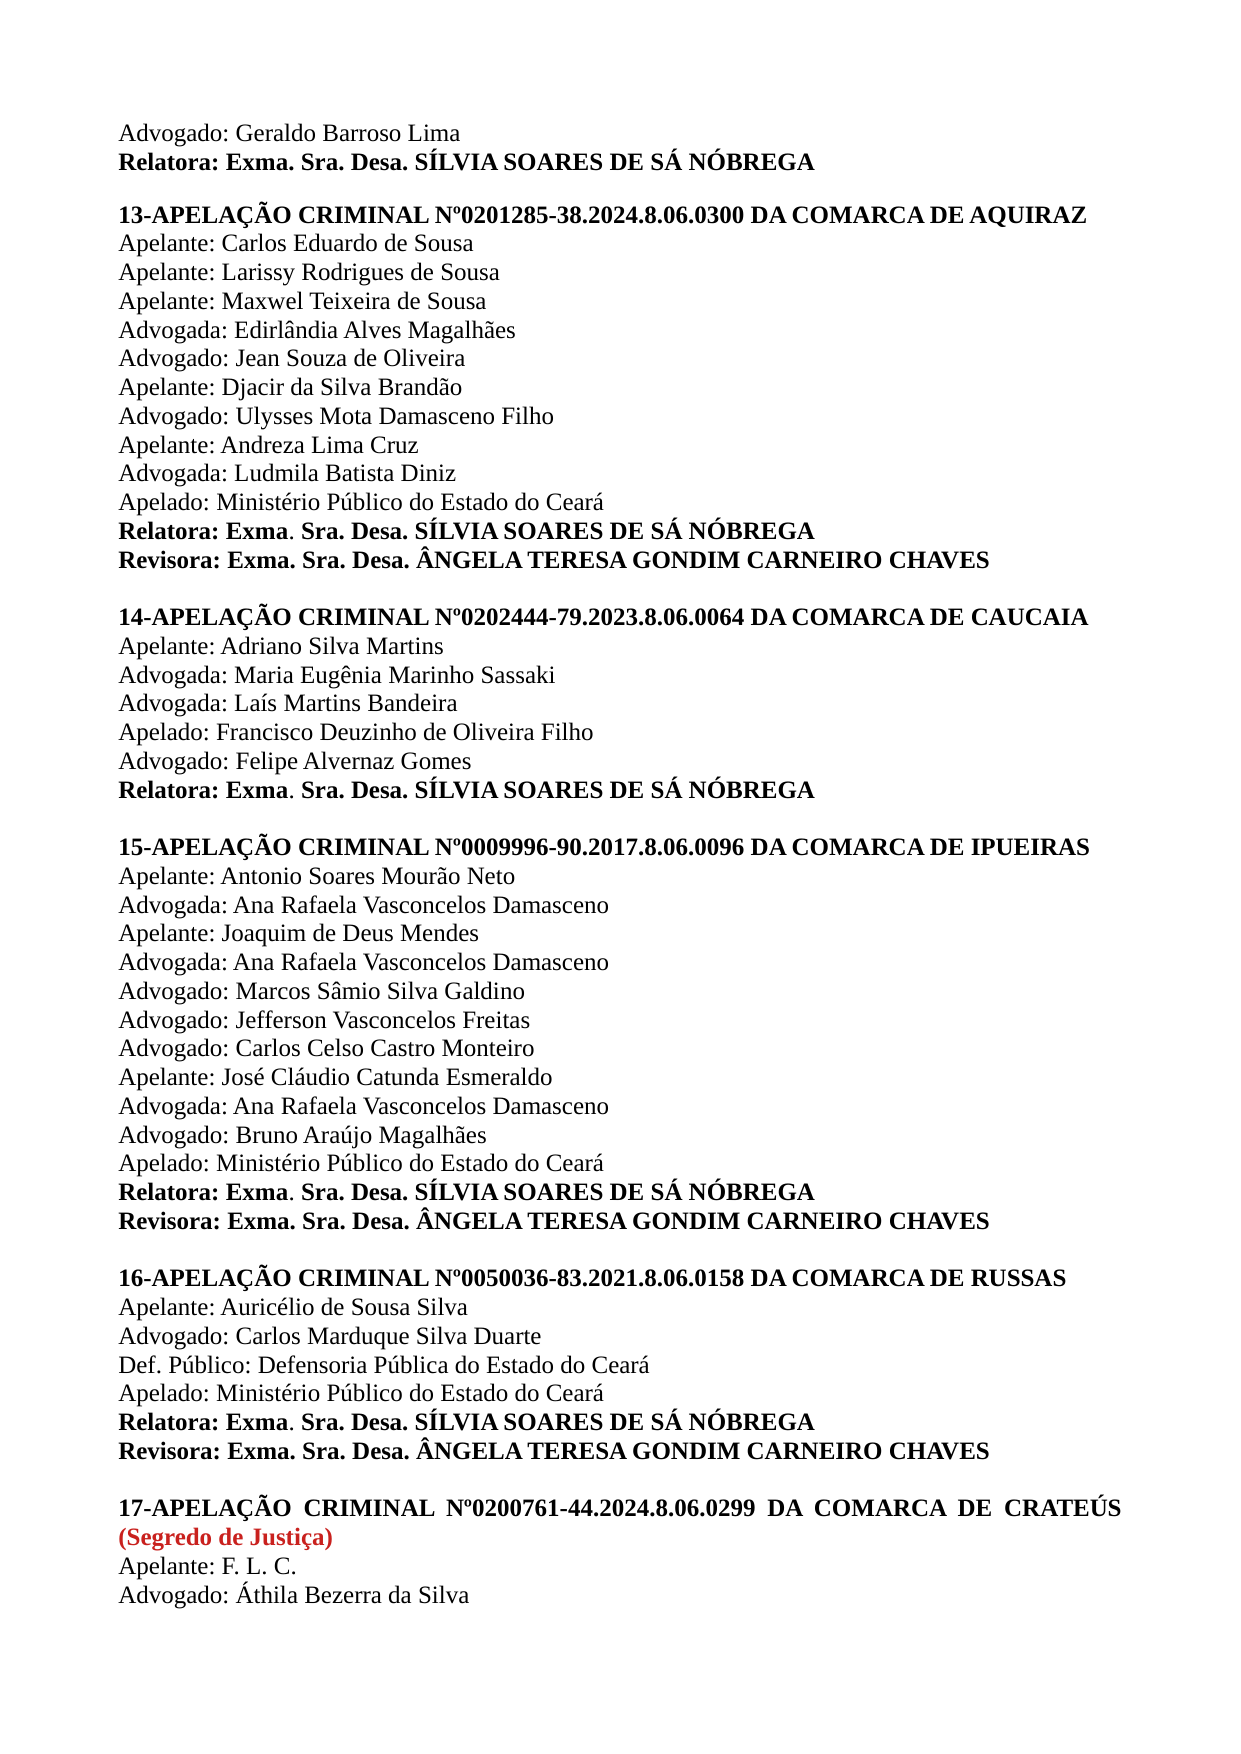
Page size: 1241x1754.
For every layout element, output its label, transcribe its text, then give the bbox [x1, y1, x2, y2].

text Advogada: Laís Martins Bandeira [118, 688, 1122, 717]
text Apelante: Andreza Lima Cruz [118, 430, 1122, 458]
text Apelante: Maxwel Teixeira de Sousa [118, 286, 1122, 315]
text Advogada: Ana Rafaela Vasconcelos Damasceno [118, 1091, 1122, 1120]
text Apelado: Francisco Deuzinho de Oliveira Filho [118, 717, 1122, 746]
text 15-APELAÇÃO CRIMINAL Nº0009996-90.2017.8.06.0096 DA COMARCA DE IPUEIRAS [118, 832, 1122, 861]
text Def. Público: Defensoria Pública do Estado do Ceará [118, 1350, 1122, 1378]
text Relatora: Exma. Sra. Desa. SÍLVIA SOARES DE SÁ NÓBREGA [118, 775, 1122, 803]
text Advogado: Geraldo Barroso Lima [118, 118, 1122, 147]
text Advogado: Bruno Araújo Magalhães [118, 1120, 1122, 1148]
text Revisora: Exma. Sra. Desa. ÂNGELA TERESA GONDIM CARNEIRO CHAVES [118, 1206, 1122, 1235]
text Apelado: Ministério Público do Estado do Ceará [118, 1378, 1122, 1407]
text Advogado: Marcos Sâmio Silva Galdino [118, 976, 1122, 1005]
text Apelado: Ministério Público do Estado do Ceará [118, 1148, 1122, 1177]
text Advogado: Carlos Marduque Silva Duarte [118, 1321, 1122, 1350]
text Apelado: Ministério Público do Estado do Ceará [118, 487, 1122, 516]
text Apelante: Antonio Soares Mourão Neto [118, 861, 1122, 890]
text Advogado: Jean Souza de Oliveira [118, 343, 1122, 372]
text Apelante: Auricélio de Sousa Silva [118, 1292, 1122, 1321]
text Advogado: Áthila Bezerra da Silva [118, 1580, 1122, 1608]
text Advogado: Jefferson Vasconcelos Freitas [118, 1005, 1122, 1033]
text 17-APELAÇÃO CRIMINAL Nº0200761-44.2024.8.06.0299 DA COMARCA DE CRATEÚS (Segredo de Justiça) [118, 1493, 1122, 1551]
text Advogado: Felipe Alvernaz Gomes [118, 746, 1122, 775]
text 13-APELAÇÃO CRIMINAL Nº0201285-38.2024.8.06.0300 DA COMARCA DE AQUIRAZ [118, 200, 1122, 228]
text Apelante: Larissy Rodrigues de Sousa [118, 257, 1122, 286]
text Apelante: Carlos Eduardo de Sousa [118, 228, 1122, 257]
text Apelante: Joaquim de Deus Mendes [118, 918, 1122, 947]
text Apelante: F. L. C. [118, 1551, 1122, 1580]
text Advogada: Ana Rafaela Vasconcelos Damasceno [118, 890, 1122, 918]
text Apelante: Adriano Silva Martins [118, 631, 1122, 660]
text 14-APELAÇÃO CRIMINAL Nº0202444-79.2023.8.06.0064 DA COMARCA DE CAUCAIA [118, 602, 1122, 631]
text Apelante: José Cláudio Catunda Esmeraldo [118, 1062, 1122, 1091]
text Advogada: Ana Rafaela Vasconcelos Damasceno [118, 947, 1122, 976]
text Advogada: Maria Eugênia Marinho Sassaki [118, 660, 1122, 688]
text Advogado: Carlos Celso Castro Monteiro [118, 1033, 1122, 1062]
text Advogada: Edirlândia Alves Magalhães [118, 315, 1122, 343]
text Relatora: Exma. Sra. Desa. SÍLVIA SOARES DE SÁ NÓBREGA [118, 1177, 1122, 1206]
text Relatora: Exma. Sra. Desa. SÍLVIA SOARES DE SÁ NÓBREGA [118, 516, 1122, 545]
text Revisora: Exma. Sra. Desa. ÂNGELA TERESA GONDIM CARNEIRO CHAVES [118, 1436, 1122, 1465]
text 16-APELAÇÃO CRIMINAL Nº0050036-83.2021.8.06.0158 DA COMARCA DE RUSSAS [118, 1263, 1122, 1292]
text Revisora: Exma. Sra. Desa. ÂNGELA TERESA GONDIM CARNEIRO CHAVES [118, 545, 1122, 573]
text Advogado: Ulysses Mota Damasceno Filho [118, 401, 1122, 430]
text Relatora: Exma. Sra. Desa. SÍLVIA SOARES DE SÁ NÓBREGA [118, 147, 1122, 176]
text Relatora: Exma. Sra. Desa. SÍLVIA SOARES DE SÁ NÓBREGA [118, 1407, 1122, 1436]
text Apelante: Djacir da Silva Brandão [118, 372, 1122, 401]
text Advogada: Ludmila Batista Diniz [118, 458, 1122, 487]
